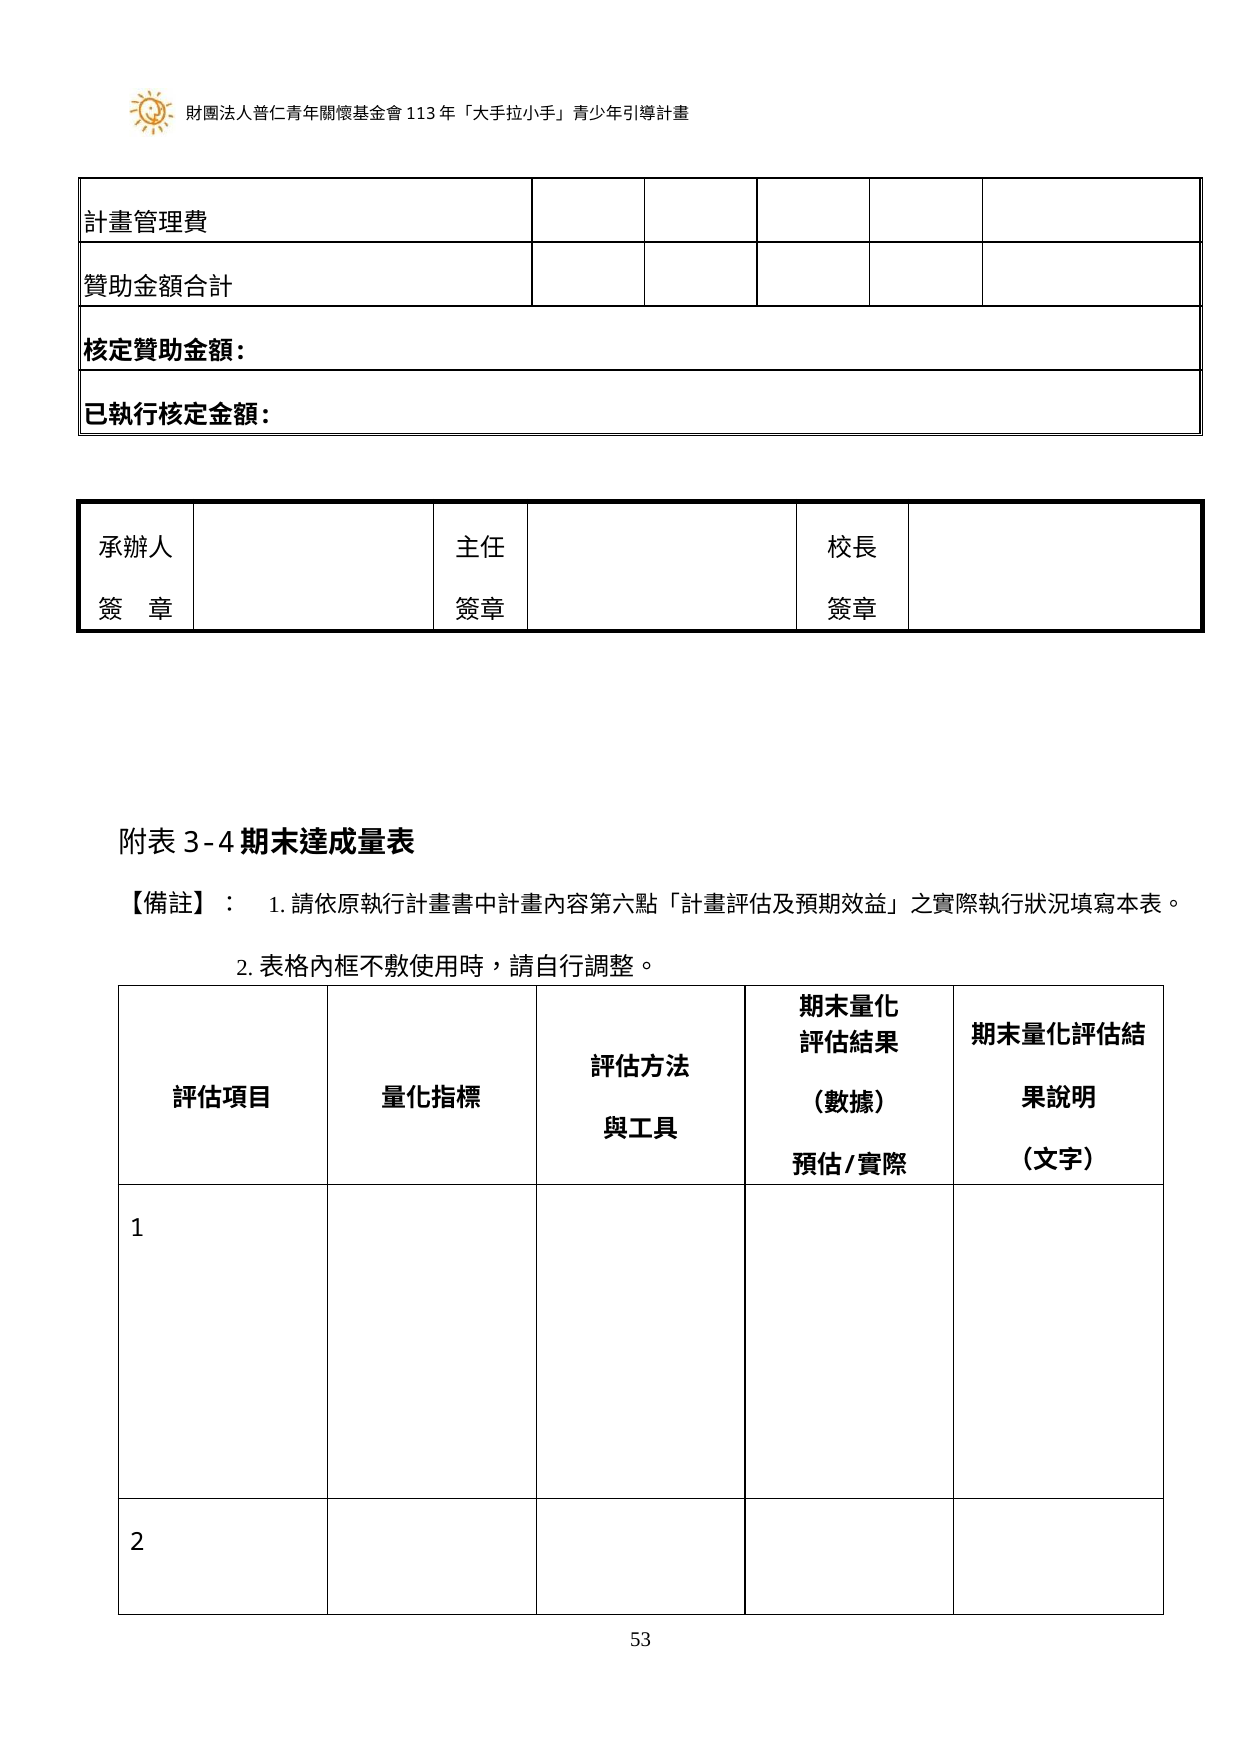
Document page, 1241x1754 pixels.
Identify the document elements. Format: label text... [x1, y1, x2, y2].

table_header 評估方法 與工具 [537, 986, 744, 1184]
table_cell [758, 243, 869, 305]
table_cell 2 [119, 1499, 327, 1613]
table_cell [645, 179, 756, 241]
table_cell [954, 1185, 1163, 1497]
table_cell [954, 1499, 1163, 1613]
table_cell [328, 1499, 536, 1613]
table_cell [533, 179, 644, 241]
text 【備註】： 1. 請依原執行計畫書中計畫內容第六點「計畫評估及預期效益」之實際執行狀況填寫本表。 [118, 860, 1162, 923]
table_cell 核定贊助金額: [81, 307, 1199, 369]
table_cell [328, 1185, 536, 1497]
table_cell [983, 179, 1199, 241]
table_header [194, 504, 433, 628]
table_cell [533, 243, 644, 305]
table_header [528, 504, 796, 628]
table_cell [746, 1499, 953, 1613]
table_cell [645, 243, 756, 305]
table_header [909, 504, 1200, 628]
table_header 期末量化 評估結果 （數據） 預估/實際 [746, 986, 953, 1184]
table_cell [537, 1499, 744, 1613]
table_cell [870, 179, 982, 241]
table_header 評估項目 [119, 986, 327, 1184]
table_cell [983, 243, 1199, 305]
table_cell [758, 179, 869, 241]
table_cell [870, 243, 982, 305]
table_header 承辦人 簽 章 [81, 504, 193, 628]
text 附表3-4期末達成量表 [118, 798, 1162, 860]
table_cell [746, 1185, 953, 1497]
table_cell 1 [119, 1185, 327, 1497]
table_cell 計畫管理費 [81, 179, 531, 241]
table_cell [537, 1185, 744, 1497]
table_header 校長 簽章 [797, 504, 908, 628]
table_header 量化指標 [328, 986, 536, 1184]
table_header 主任 簽章 [434, 504, 527, 628]
table_header 期末量化評估結果說明 （文字） [954, 986, 1163, 1184]
table_cell 已執行核定金額: [81, 371, 1199, 433]
text 2. 表格內框不敷使用時，請自行調整。 [131, 923, 1162, 985]
table_cell 贊助金額合計 [81, 243, 531, 305]
